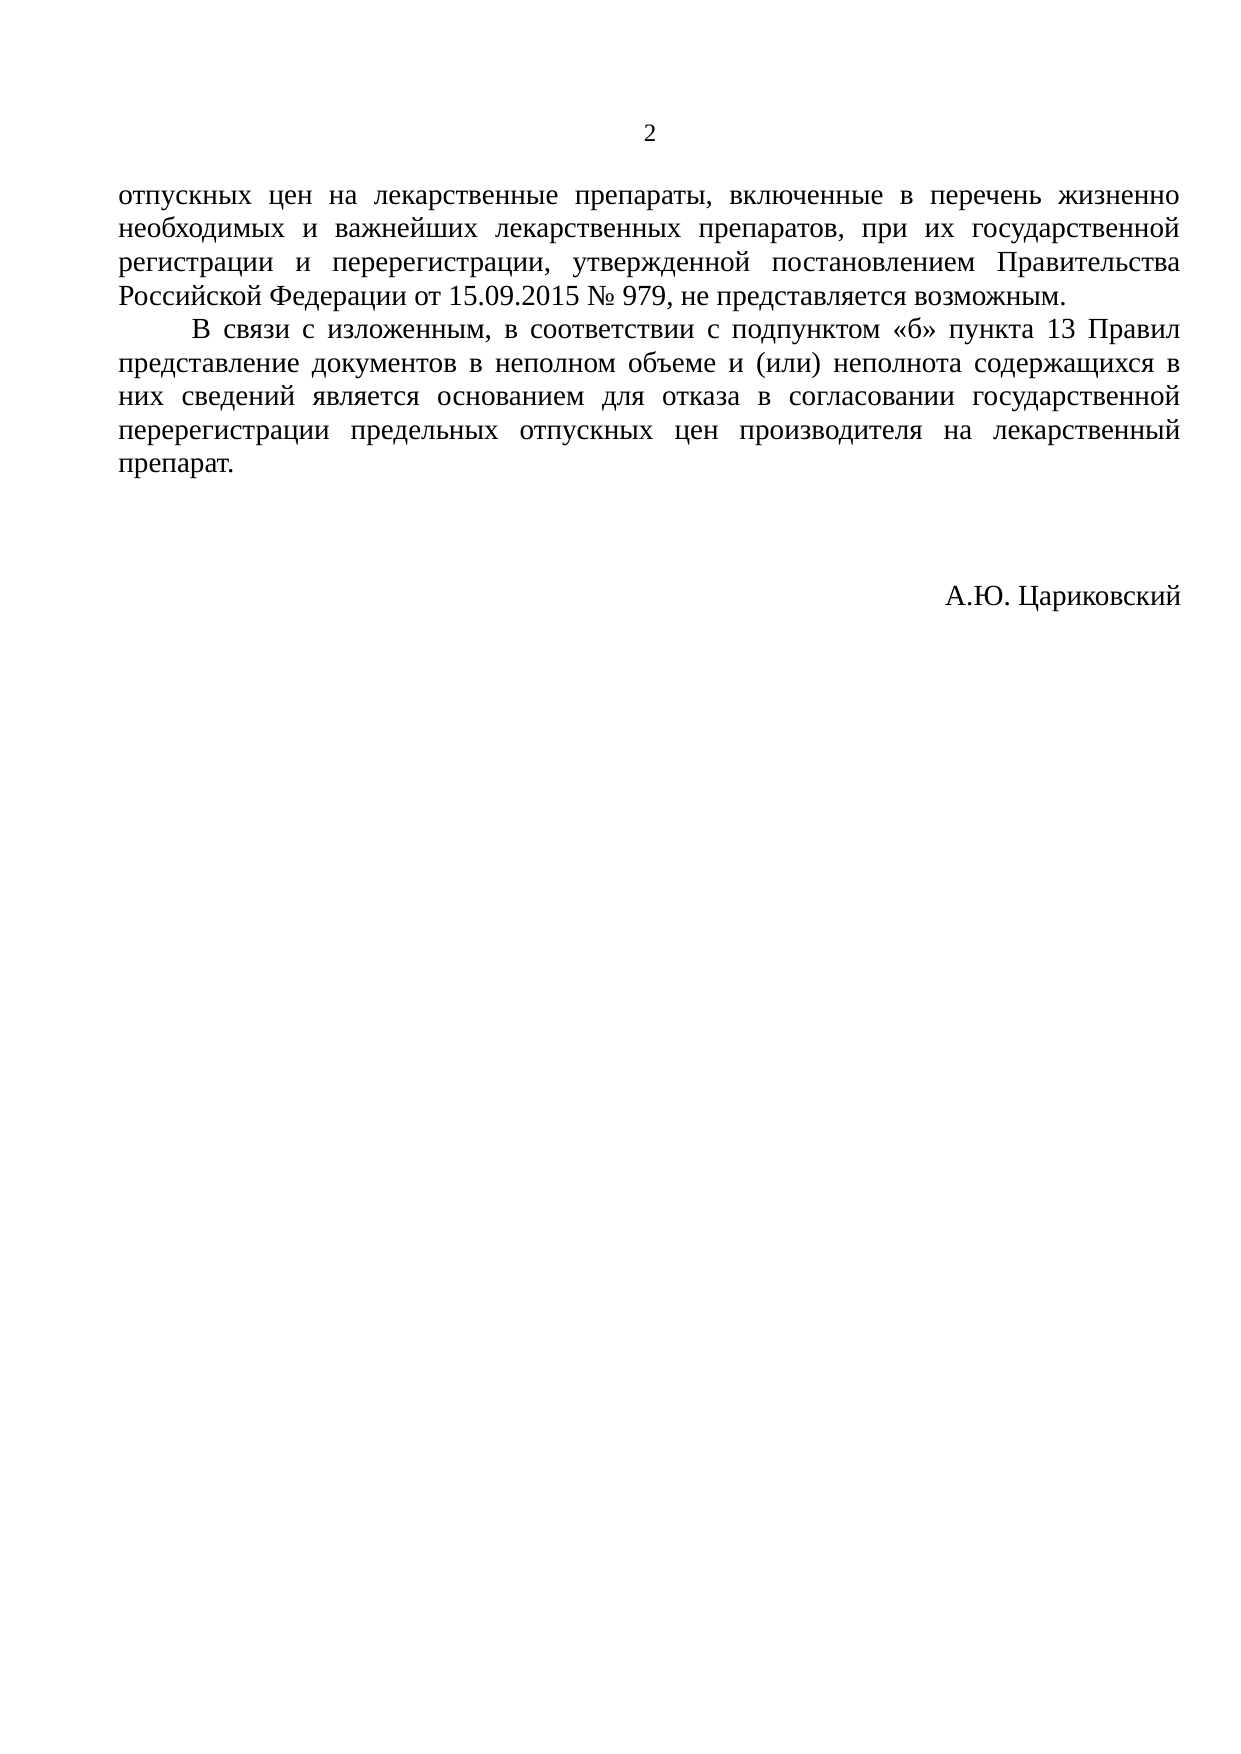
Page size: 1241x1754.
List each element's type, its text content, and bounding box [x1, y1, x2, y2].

text отпускных цен на лекарственные препараты, включенные в перечень жизненно необходимых и важнейших лекарственных препаратов, при их государственной регистрации и перерегистрации, утвержденной постановлением Правительства Российской Федерации от 15.09.2015 № 979, не представляется возможным. [118, 177, 1181, 311]
text А.Ю. Цариковский [118, 578, 1181, 611]
text В связи с изложенным, в соответствии с подпунктом «б» пункта 13 Правил представление документов в неполном объеме и (или) неполнота содержащихся в них сведений является основанием для отказа в согласовании государственной перерегистрации предельных отпускных цен производителя на лекарственный препарат. [118, 311, 1181, 479]
